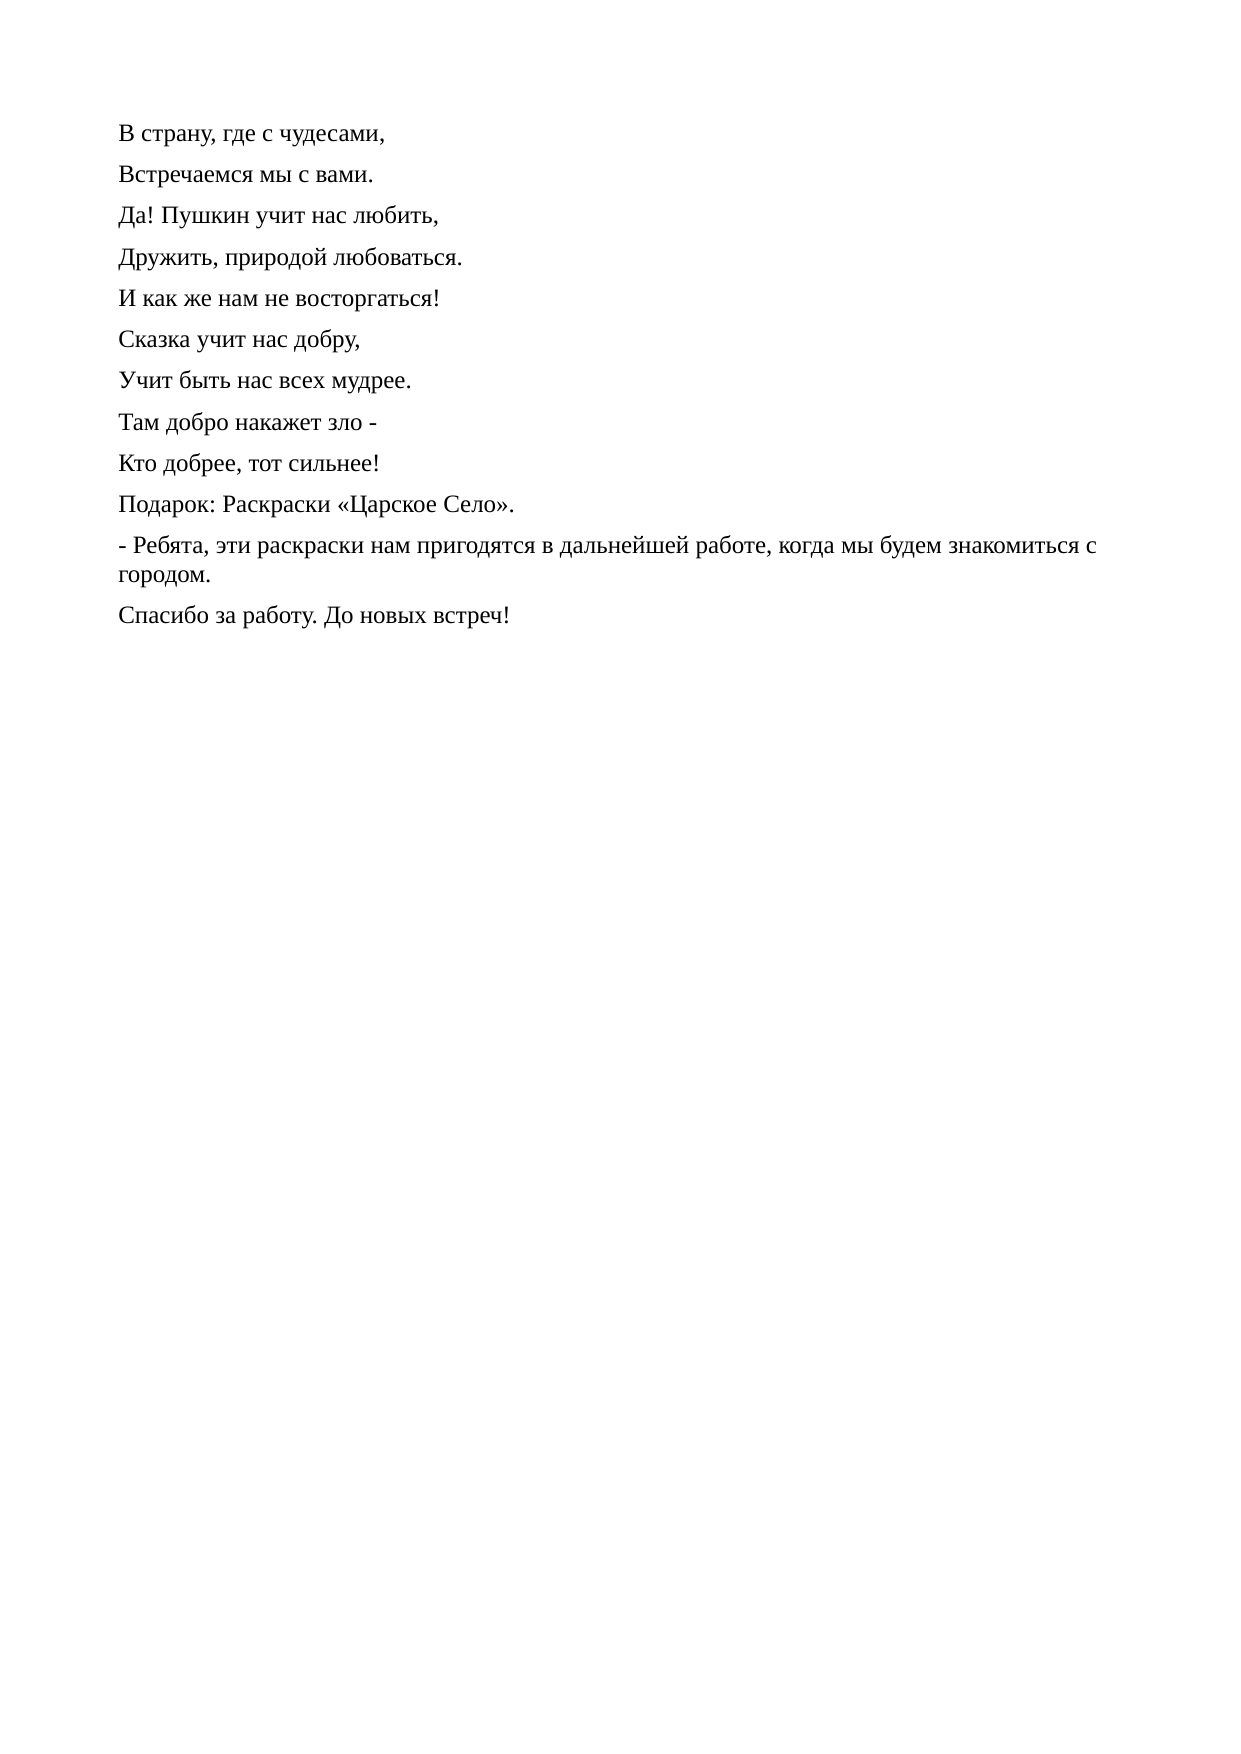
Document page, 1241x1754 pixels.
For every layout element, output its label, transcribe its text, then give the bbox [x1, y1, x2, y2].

text Там добро накажет зло - [118, 407, 1122, 436]
text Спасибо за работу. До новых встреч! [118, 601, 1122, 629]
text Кто добрее, тот сильнее! [118, 448, 1122, 477]
text И как же нам не восторгаться! [118, 283, 1122, 312]
text Сказка учит нас добру, [118, 324, 1122, 353]
text Дружить, природой любоваться. [118, 242, 1122, 271]
text Подарок: Раскраски «Царское Село». [118, 489, 1122, 518]
text Да! Пушкин учит нас любить, [118, 201, 1122, 229]
text В страну, где с чудесами, [118, 118, 1122, 147]
text Учит быть нас всех мудрее. [118, 366, 1122, 394]
text - Ребята, эти раскраски нам пригодятся в дальнейшей работе, когда мы будем знакомиться с городом. [118, 531, 1122, 588]
text Встречаемся мы с вами. [118, 159, 1122, 188]
